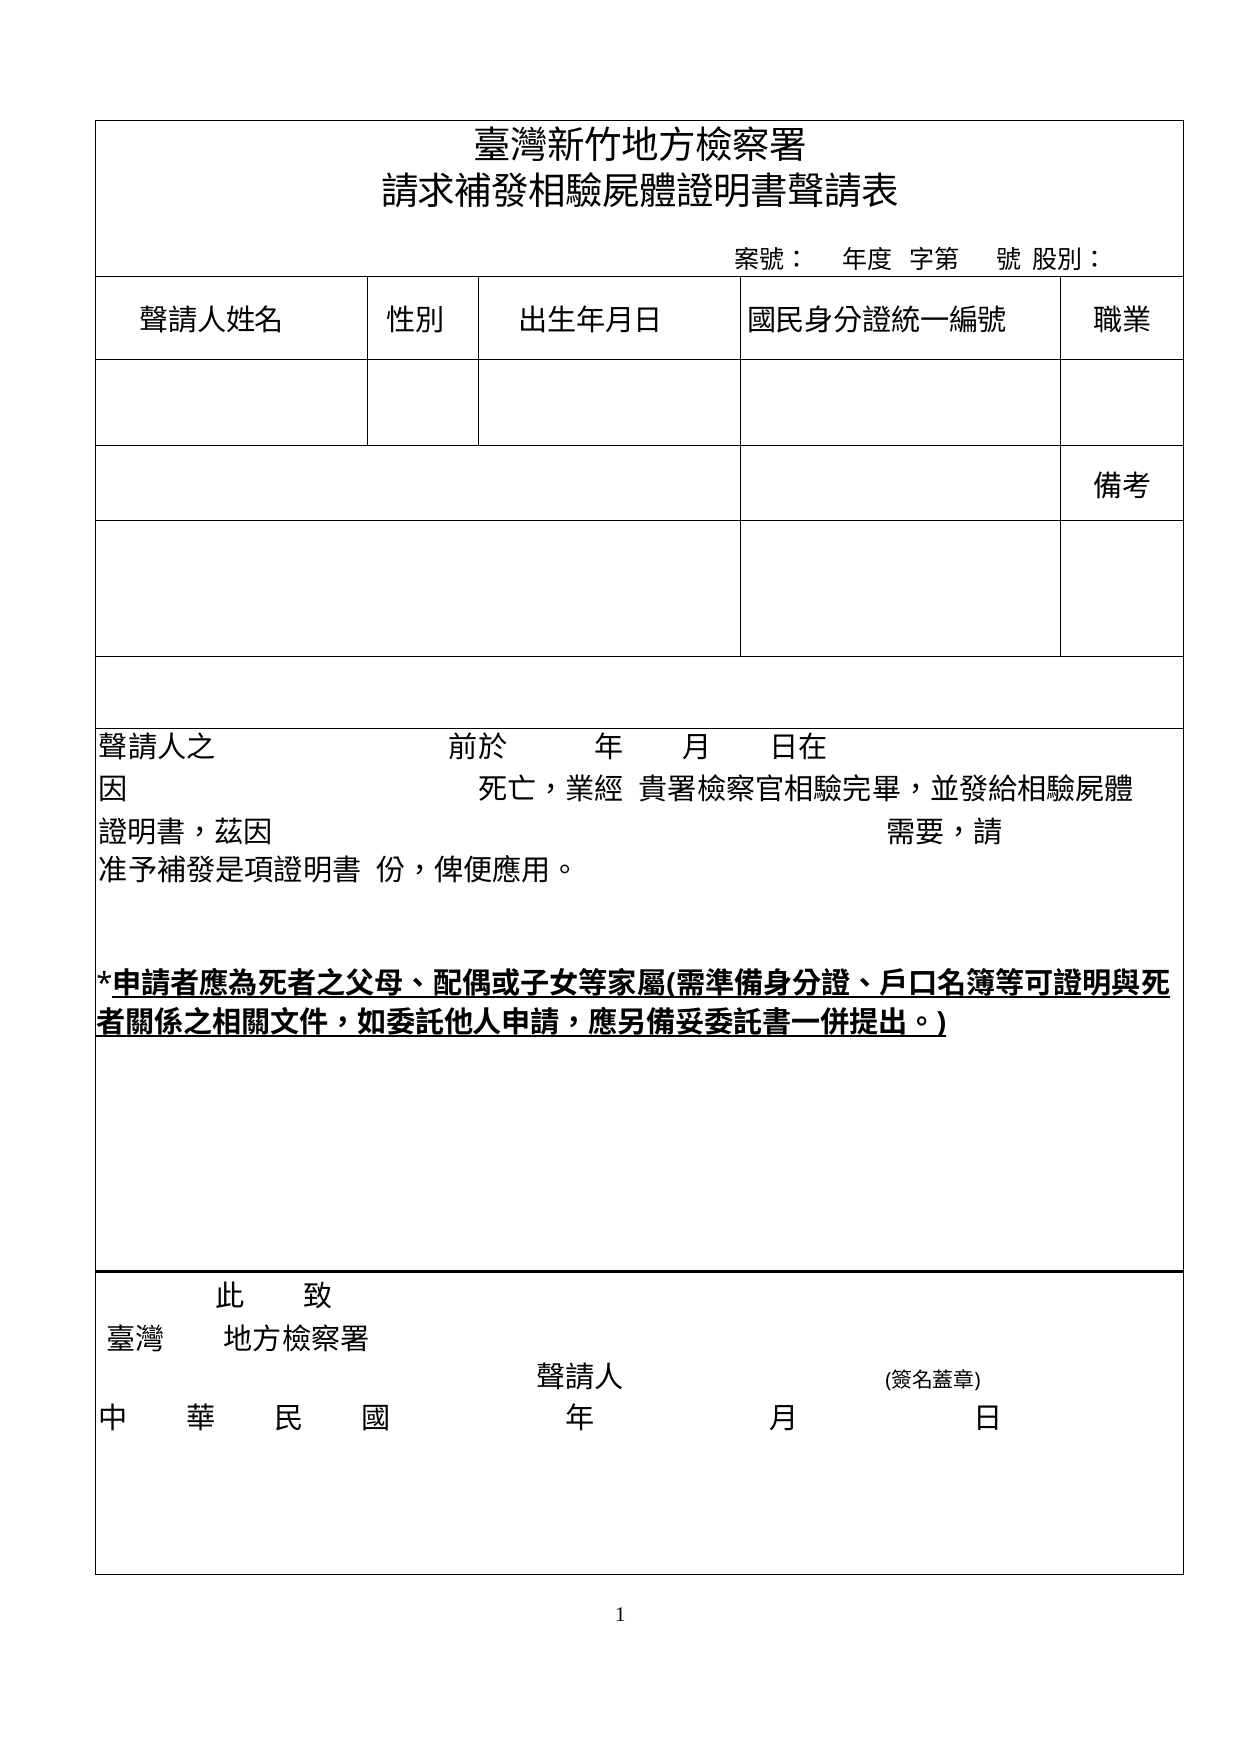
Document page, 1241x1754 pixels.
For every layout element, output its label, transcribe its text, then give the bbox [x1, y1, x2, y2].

table_cell [96, 360, 367, 445]
table_cell [479, 360, 740, 445]
table_header 臺灣新竹地方檢察署 請求補發相驗屍體證明書聲請表 案號： 年度 字第 號 股別： [96, 121, 1183, 276]
table_cell [1061, 360, 1183, 445]
table_cell [96, 521, 740, 656]
table_cell [741, 521, 1060, 656]
table_cell 國民身分證統一編號 [741, 277, 1060, 359]
table_cell 性別 [368, 277, 478, 359]
table_cell 備考 [1061, 446, 1183, 520]
table_cell [368, 360, 478, 445]
table_cell 聲請人姓名 [96, 277, 367, 359]
table_cell [1061, 521, 1183, 656]
table_cell [96, 446, 740, 520]
table_cell 職業 [1061, 277, 1183, 359]
table_cell 此 致 臺灣 地方檢察署 聲請人 (簽名蓋章) 中 華 民 國 年 月 日 [96, 1273, 1183, 1574]
table_cell 出生年月日 [479, 277, 740, 359]
table_cell [741, 446, 1060, 520]
table_cell 聲請人之 前於 年 月 日在 因 死亡，業經 貴署檢察官相驗完畢，並發給相驗屍體證明書，茲因 需要，請 准予補發是項證明書 份，俾便應用。 *申請者應為死者之父母、配偶或子女等家屬(需準備身分證、戶口名簿等可證明與死者關係之相關文件，如委託他人申請，應另備妥委託書一併提出。) [96, 729, 1183, 1269]
table_cell [741, 360, 1060, 445]
table_cell [96, 657, 1183, 728]
